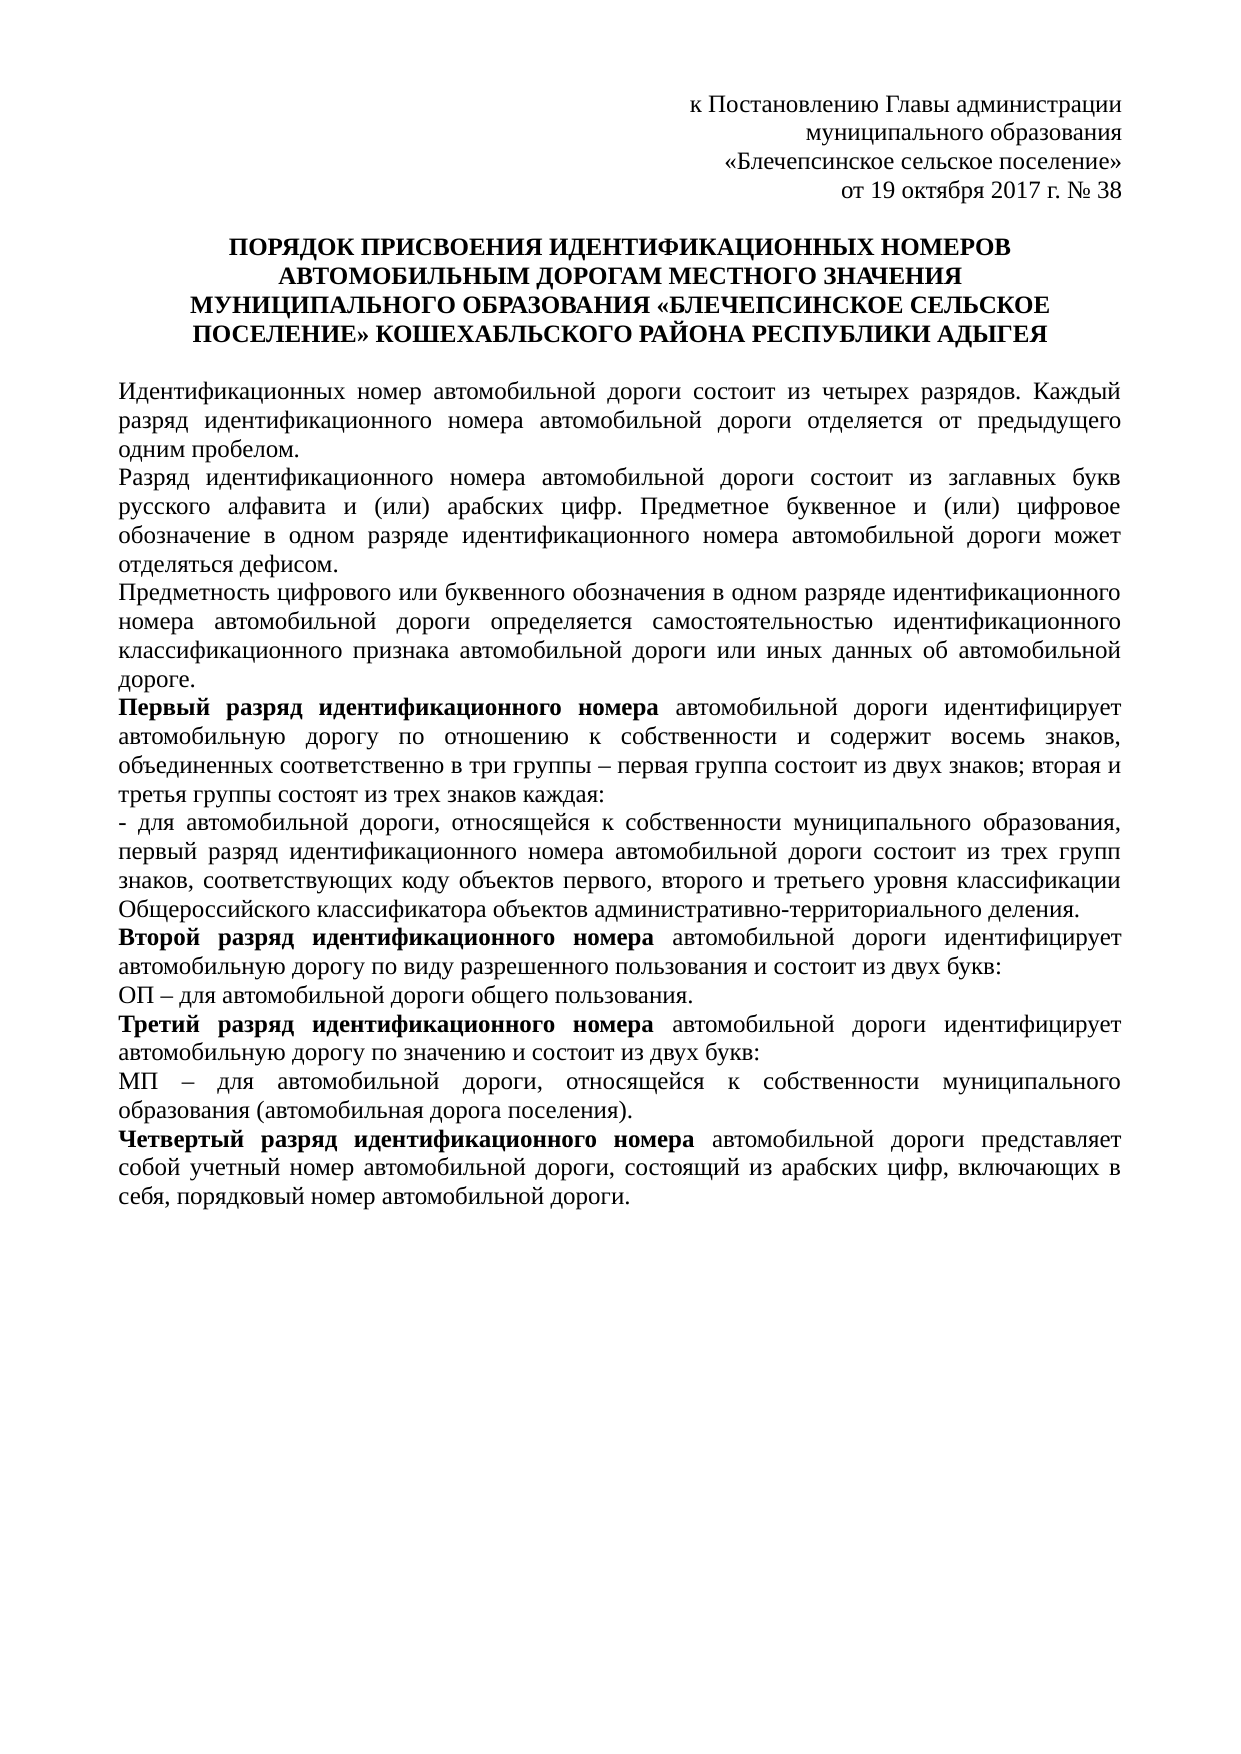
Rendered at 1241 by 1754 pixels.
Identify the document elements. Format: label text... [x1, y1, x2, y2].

text МУНИЦИПАЛЬНОГО ОБРАЗОВАНИЯ «БЛЕЧЕПСИНСКОЕ СЕЛЬСКОЕ ПОСЕЛЕНИЕ» КОШЕХАБЛЬСКОГО РАЙОНА РЕСПУБЛИКИ АДЫГЕЯ [118, 290, 1122, 347]
text ПОРЯДОК ПРИСВОЕНИЯ ИДЕНТИФИКАЦИОННЫХ НОМЕРОВ [118, 232, 1122, 261]
text АВТОМОБИЛЬНЫМ ДОРОГАМ МЕСТНОГО ЗНАЧЕНИЯ [118, 261, 1122, 290]
text Предметность цифрового или буквенного обозначения в одном разряде идентификационного номера автомобильной дороги определяется самостоятельностью идентификационного классификационного признака автомобильной дороги или иных данных об автомобильной дороге. [118, 577, 1122, 692]
text от 19 октября 2017 г. № 38 [118, 175, 1122, 204]
text - для автомобильной дороги, относящейся к собственности муниципального образования, первый разряд идентификационного номера автомобильной дороги состоит из трех групп знаков, соответствующих коду объектов первого, второго и третьего уровня классификации Общероссийского классификатора объектов административно-территориального деления. [118, 807, 1122, 922]
text к Постановлению Главы администрации [118, 89, 1122, 117]
text Первый разряд идентификационного номера автомобильной дороги идентифицирует автомобильную дорогу по отношению к собственности и содержит восемь знаков, объединенных соответственно в три группы – первая группа состоит из двух знаков; вторая и третья группы состоят из трех знаков каждая: [118, 692, 1122, 807]
text Разряд идентификационного номера автомобильной дороги состоит из заглавных букв русского алфавита и (или) арабских цифр. Предметное буквенное и (или) цифровое обозначение в одном разряде идентификационного номера автомобильной дороги может отделяться дефисом. [118, 462, 1122, 577]
text муниципального образования [118, 117, 1122, 146]
text «Блечепсинское сельское поселение» [118, 146, 1122, 175]
text Второй разряд идентификационного номера автомобильной дороги идентифицирует автомобильную дорогу по виду разрешенного пользования и состоит из двух букв: [118, 922, 1122, 980]
text МП – для автомобильной дороги, относящейся к собственности муниципального образования (автомобильная дорога поселения). [118, 1066, 1122, 1124]
text Третий разряд идентификационного номера автомобильной дороги идентифицирует автомобильную дорогу по значению и состоит из двух букв: [118, 1009, 1122, 1066]
text Четвертый разряд идентификационного номера автомобильной дороги представляет собой учетный номер автомобильной дороги, состоящий из арабских цифр, включающих в себя, порядковый номер автомобильной дороги. [118, 1124, 1122, 1210]
text ОП – для автомобильной дороги общего пользования. [118, 980, 1122, 1009]
text Идентификационных номер автомобильной дороги состоит из четырех разрядов. Каждый разряд идентификационного номера автомобильной дороги отделяется от предыдущего одним пробелом. [118, 376, 1122, 462]
